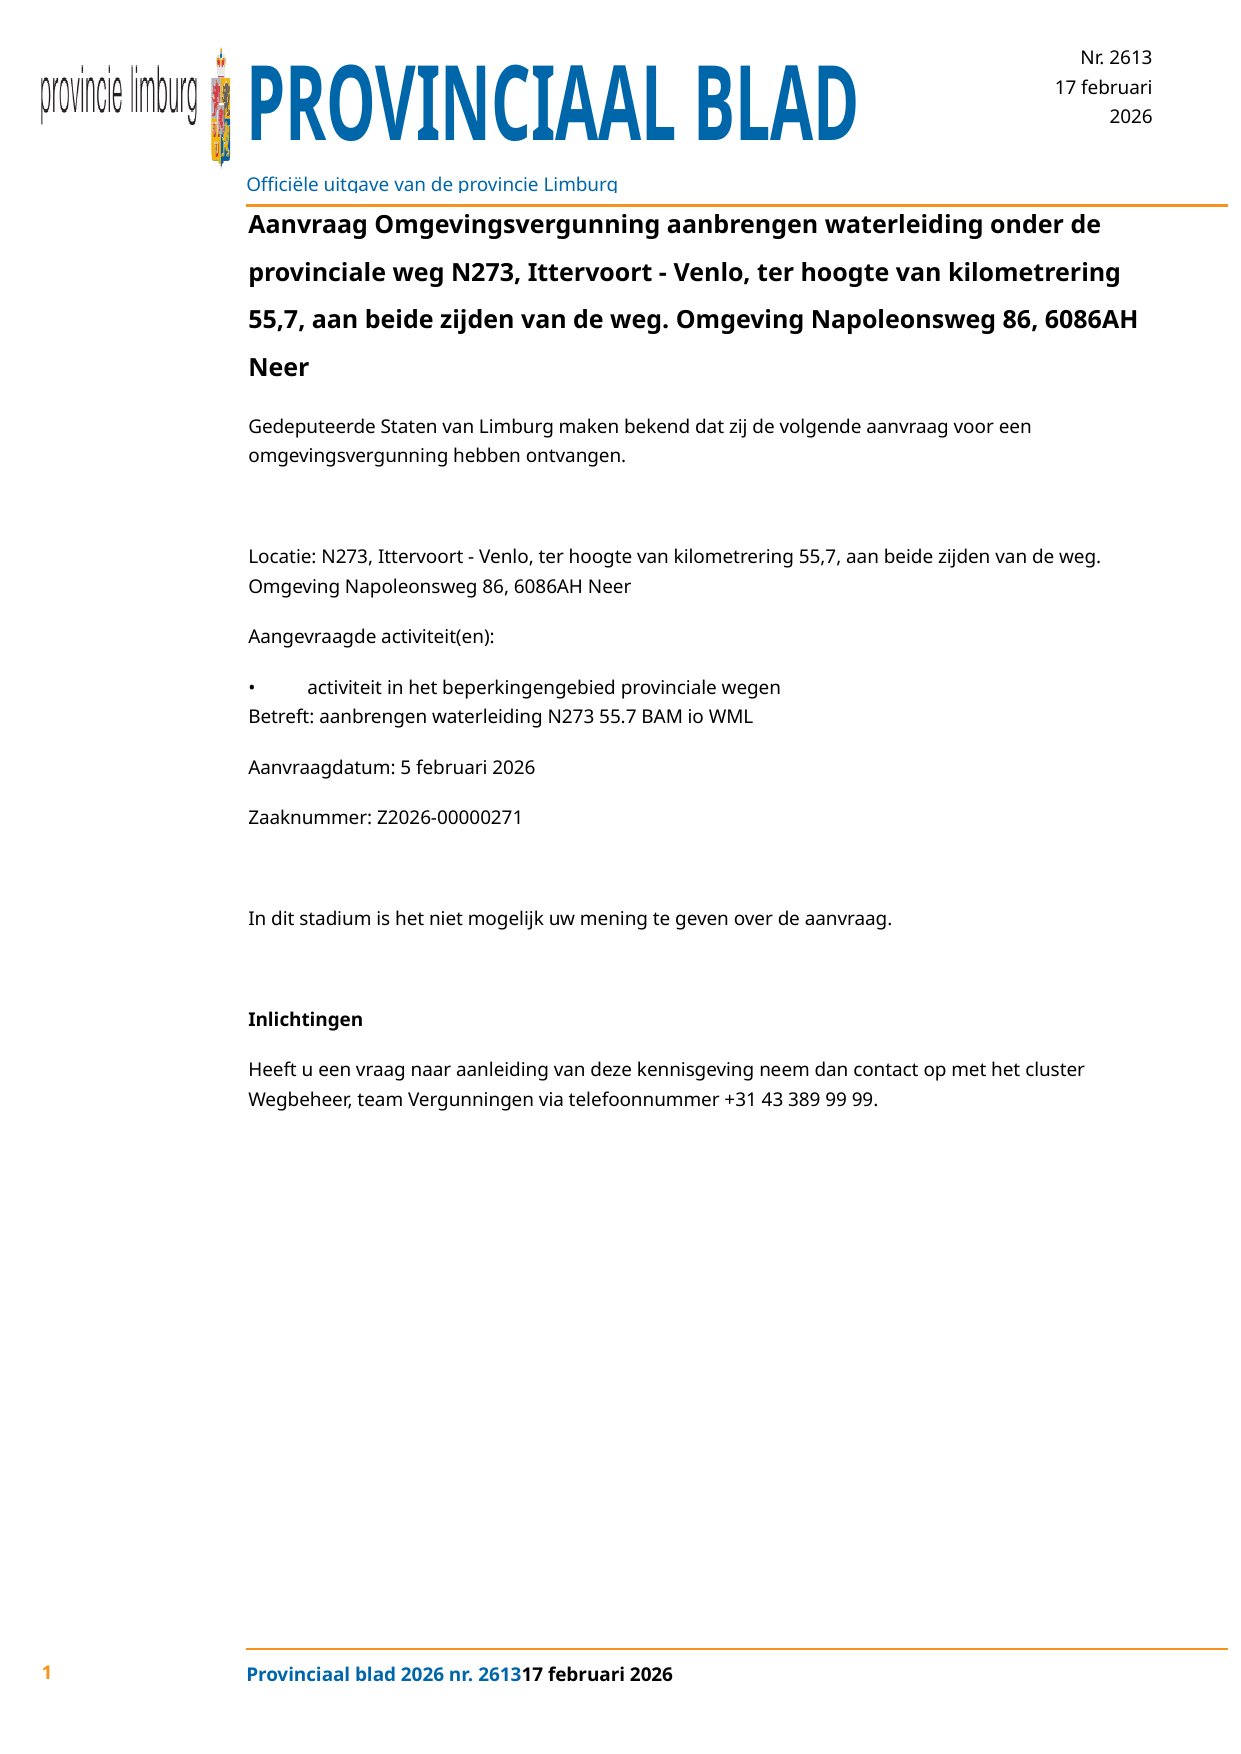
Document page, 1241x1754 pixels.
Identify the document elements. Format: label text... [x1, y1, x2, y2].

text Gedeputeerde Staten van Limburg maken bekend dat zij de volgende aanvraag voor een omgevingsvergunning hebben ontvangen. [248, 413, 1152, 468]
text Aanvraag Omgevingsvergunning aanbrengen waterleiding onder de provinciale weg N273, Ittervoort - Venlo, ter hoogte van kilometrering 55,7, aan beide zijden van de weg. Omgeving Napoleonsweg 86, 6086AH Neer [248, 207, 1152, 384]
text Inlichtingen [248, 1006, 1152, 1032]
text Betreft: aanbrengen waterleiding N273 55.7 BAM io WML [248, 703, 1152, 729]
text Heeft u een vraag naar aanleiding van deze kennisgeving neem dan contact op met het cluster Wegbeheer, team Vergunningen via telefoonnummer +31 43 389 99 99. [248, 1056, 1152, 1112]
text In dit stadium is het niet mogelijk uw mening te geven over de aanvraag. [248, 905, 1152, 931]
text Aanvraagdatum: 5 februari 2026 [248, 754, 1152, 780]
text Aangevraagde activiteit(en): [248, 623, 1152, 649]
text Zaaknummer: Z2026-00000271 [248, 804, 1152, 830]
text Locatie: N273, Ittervoort - Venlo, ter hoogte van kilometrering 55,7, aan beide zijden van de weg. Omgeving Napoleonsweg 86, 6086AH Neer [248, 543, 1152, 599]
picture [41, 47, 231, 172]
list activiteit in het beperkingengebied provinciale wegen [248, 674, 1152, 700]
